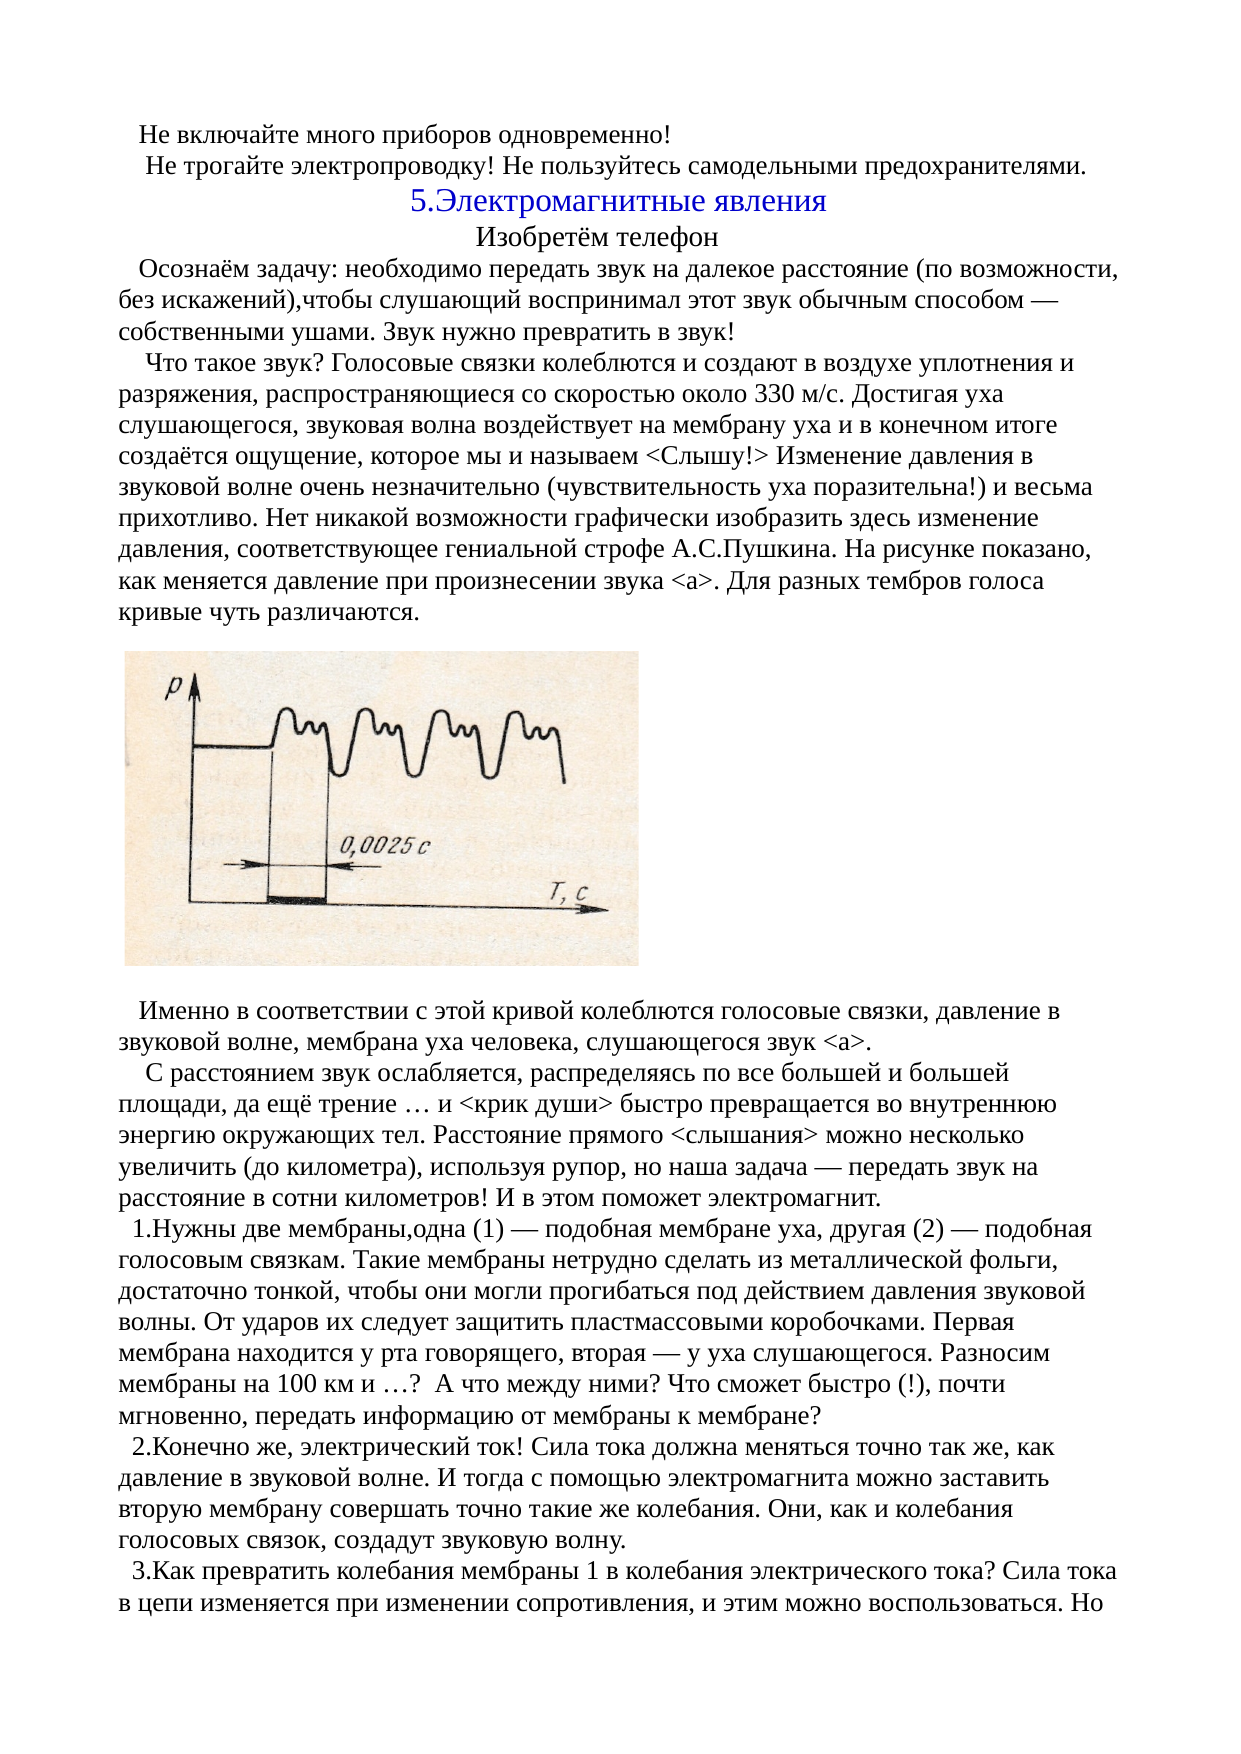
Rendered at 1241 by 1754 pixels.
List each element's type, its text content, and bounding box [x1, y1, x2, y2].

text Не трогайте электропроводку! Не пользуйтесь самодельными предохранителями. [118, 149, 1122, 180]
text 2.Конечно же, электрический ток! Сила тока должна меняться точно так же, как давление в звуковой волне. И тогда с помощью электромагнита можно заставить вторую мембрану совершать точно такие же колебания. Они, как и колебания голосовых связок, создадут звуковую волну. [118, 1430, 1122, 1554]
text Осознаём задачу: необходимо передать звук на далекое расстояние (по возможности, без искажений),чтобы слушающий воспринимал этот звук обычным способом — собственными ушами. Звук нужно превратить в звук! [118, 252, 1122, 346]
text Именно в соответствии с этой кривой колеблются голосовые связки, давление в звуковой волне, мембрана уха человека, слушающегося звук <а>. [118, 994, 1122, 1056]
text 3.Как превратить колебания мембраны 1 в колебания электрического тока? Сила тока в цепи изменяется при изменении сопротивления, и этим можно воспользоваться. Но [118, 1554, 1122, 1617]
text Изобретём телефон [118, 219, 1122, 252]
text С расстоянием звук ослабляется, распределяясь по все большей и большей площади, да ещё трение … и <крик души> быстро превращается во внутреннюю энергию окружающих тел. Расстояние прямого <слышания> можно несколько увеличить (до километра), используя рупор, но наша задача — передать звук на расстояние в сотни километров! И в этом поможет электромагнит. [118, 1056, 1122, 1212]
text Не включайте много приборов одновременно! [118, 118, 1122, 149]
text Что такое звук? Голосовые связки колеблются и создают в воздухе уплотнения и разряжения, распространяющиеся со скоростью около 330 м/с. Достигая уха слушающегося, звуковая волна воздействует на мембрану уха и в конечном итоге создаётся ощущение, которое мы и называем <Слышу!> Изменение давления в звуковой волне очень незначительно (чувствительность уха поразительна!) и весьма прихотливо. Нет никакой возможности графически изобразить здесь изменение давления, соответствующее гениальной строфе А.С.Пушкина. На рисунке показано, как меняется давление при произнесении звука <а>. Для разных тембров голоса кривые чуть различаются. [118, 346, 1122, 626]
text 5.Электромагнитные явления [118, 180, 1122, 219]
text 1.Нужны две мембраны,одна (1) — подобная мембране уха, другая (2) — подобная голосовым связкам. Такие мембраны нетрудно сделать из металлической фольги, достаточно тонкой, чтобы они могли прогибаться под действием давления звуковой волны. От ударов их следует защитить пластмассовыми коробочками. Первая мембрана находится у рта говорящего, вторая — у уха слушающегося. Разносим мембраны на 100 км и …? А что между ними? Что сможет быстро (!), почти мгновенно, передать информацию от мембраны к мембране? [118, 1212, 1122, 1430]
